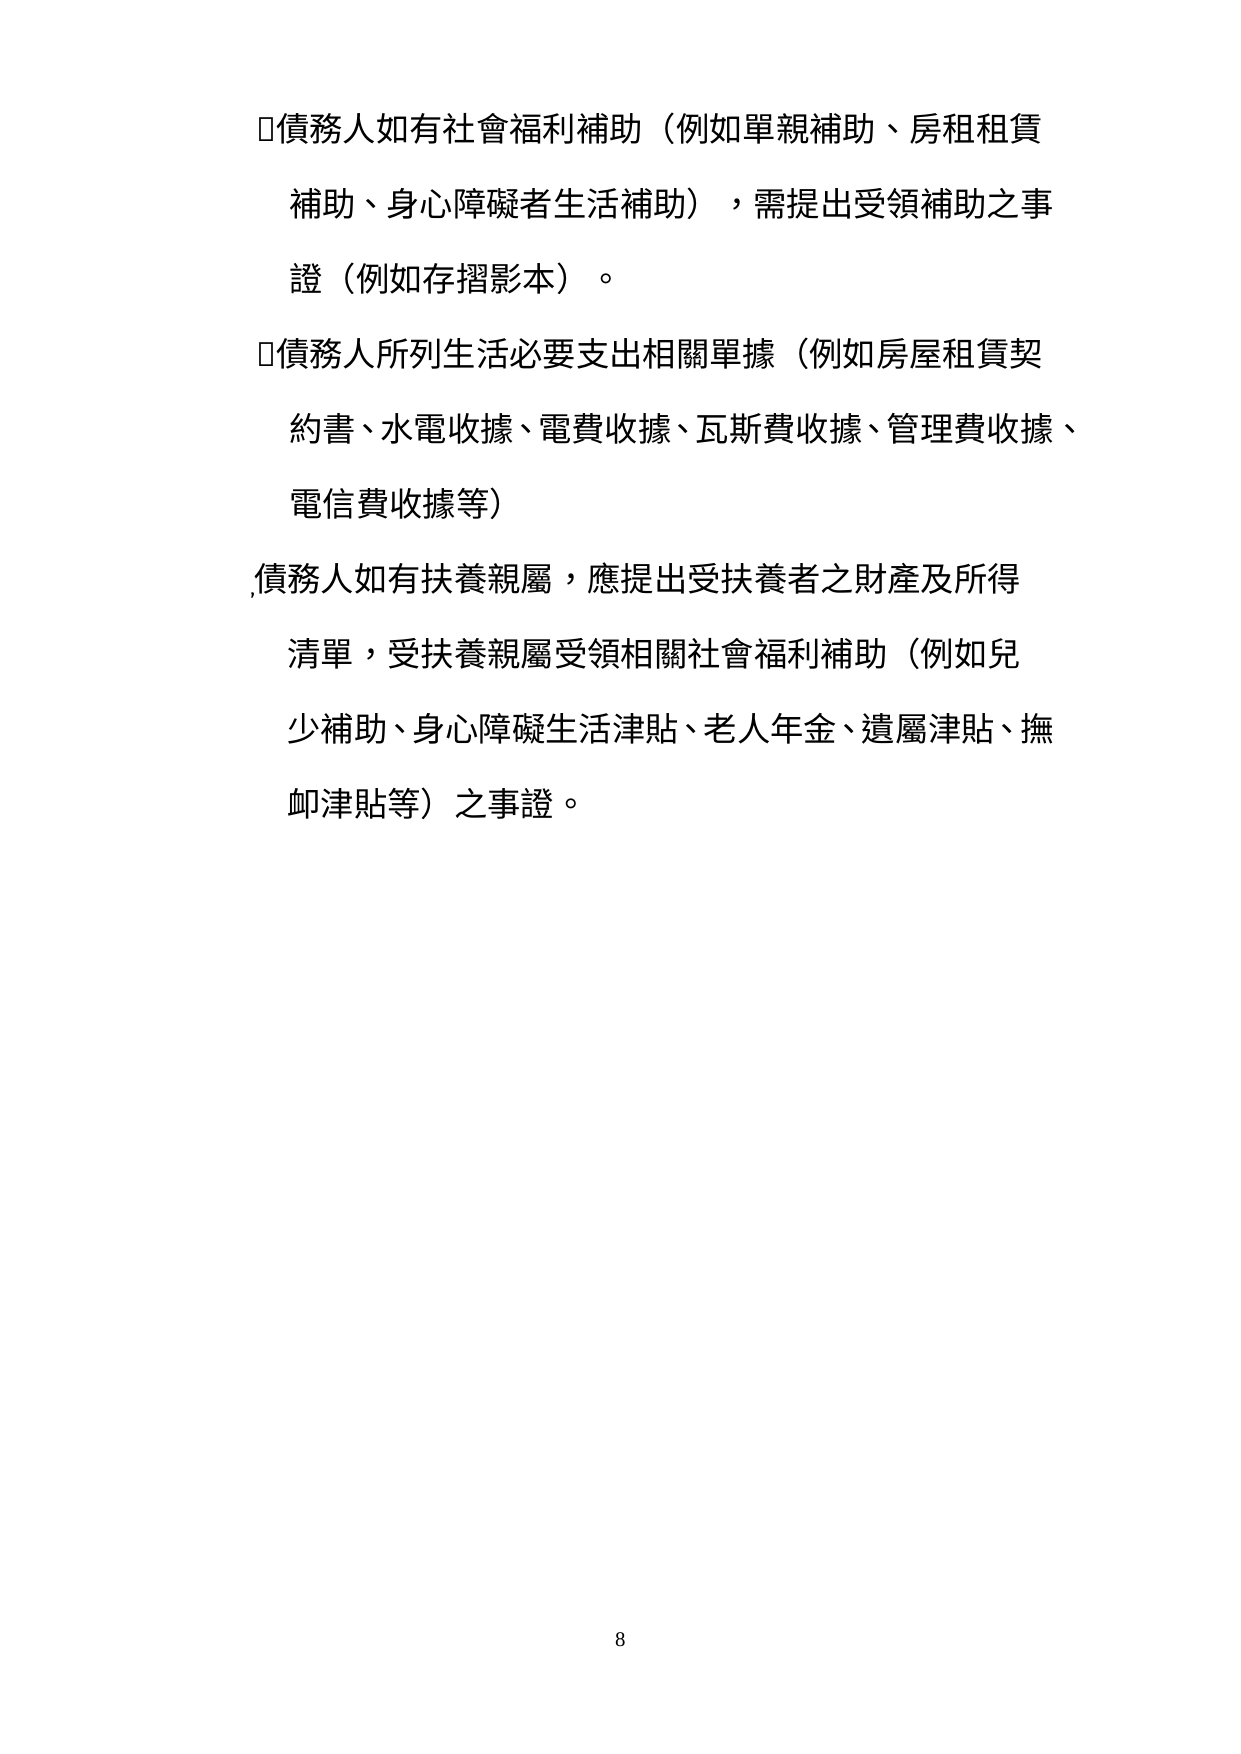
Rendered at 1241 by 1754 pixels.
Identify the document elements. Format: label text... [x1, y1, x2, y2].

text 債務人所列生活必要支出相關單據（例如房屋租賃契約書、水電收據、電費收據、瓦斯費收據、管理費收據、電信費收據等） [256, 314, 1053, 539]
text 債務人如有扶養親屬，應提出受扶養者之財產及所得清單，受扶養親屬受領相關社會福利補助（例如兒少補助、身心障礙生活津貼、老人年金、遺屬津貼、撫卹津貼等）之事證。 [254, 539, 1053, 839]
text 債務人如有社會福利補助（例如單親補助、房租租賃補助、身心障礙者生活補助），需提出受領補助之事證（例如存摺影本）。 [256, 89, 1053, 314]
